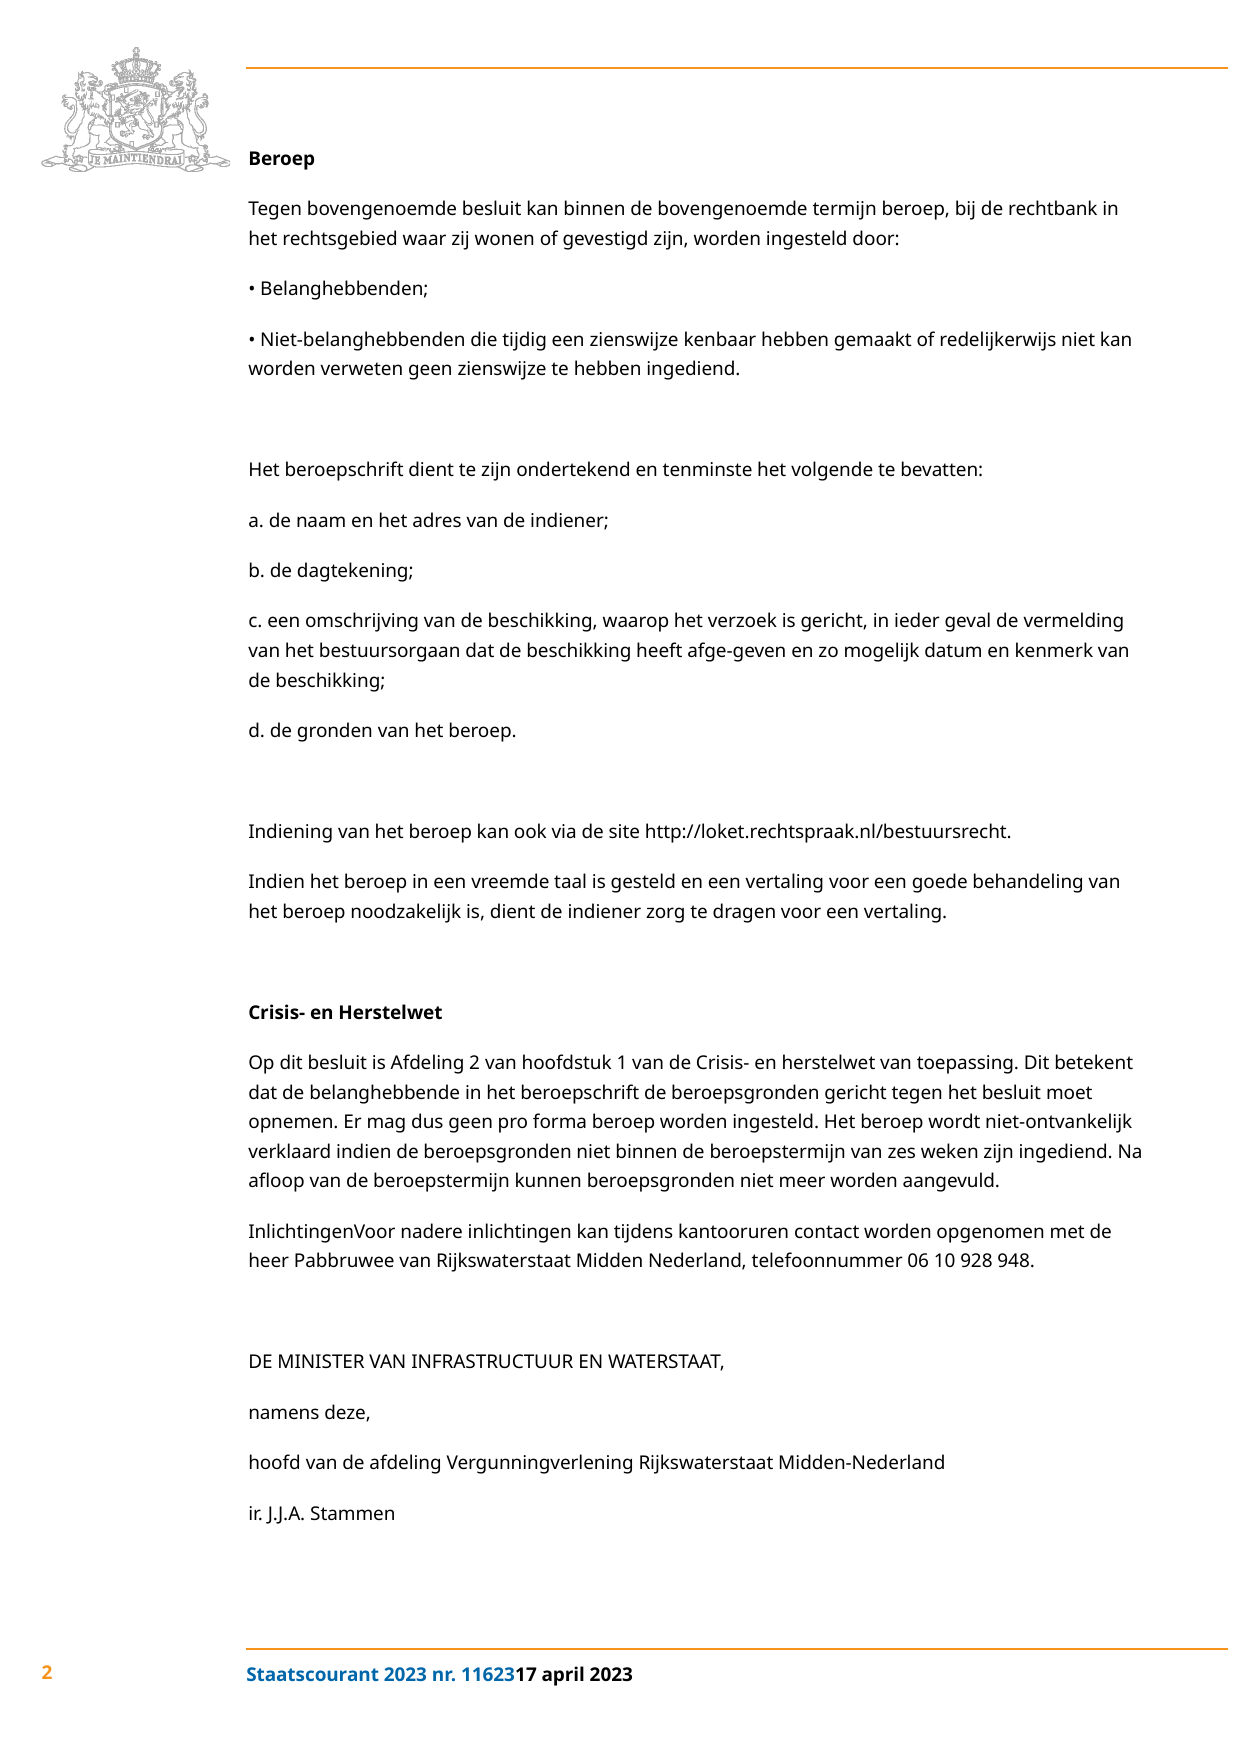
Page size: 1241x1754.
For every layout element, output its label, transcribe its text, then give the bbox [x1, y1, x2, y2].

text Indien het beroep in een vreemde taal is gesteld en een vertaling voor een goede behandeling van het beroep noodzakelijk is, dient de indiener zorg te dragen voor een vertaling. [248, 868, 1152, 924]
text InlichtingenVoor nadere inlichtingen kan tijdens kantooruren contact worden opgenomen met de heer Pabbruwee van Rijkswaterstaat Midden Nederland, telefoonnummer 06 10 928 948. [248, 1218, 1152, 1273]
text Op dit besluit is Afdeling 2 van hoofdstuk 1 van de Crisis- en herstelwet van toepassing. Dit betekent dat de belanghebbende in het beroepschrift de beroepsgronden gericht tegen het besluit moet opnemen. Er mag dus geen pro forma beroep worden ingesteld. Het beroep wordt niet-ontvankelijk verklaard indien de beroepsgronden niet binnen de beroepstermijn van zes weken zijn ingediend. Na afloop van de beroepstermijn kunnen beroepsgronden niet meer worden aangevuld. [248, 1049, 1152, 1193]
text • Niet-belanghebbenden die tijdig een zienswijze kenbaar hebben gemaakt of redelijkerwijs niet kan worden verweten geen zienswijze te hebben ingediend. [248, 326, 1152, 381]
text hoofd van de afdeling Vergunningverlening Rijkswaterstaat Midden-Nederland [248, 1449, 1152, 1475]
text Het beroepschrift dient te zijn ondertekend en tenminste het volgende te bevatten: [248, 456, 1152, 482]
text d. de gronden van het beroep. [248, 717, 1152, 743]
text a. de naam en het adres van de indiener; [248, 507, 1152, 533]
text c. een omschrijving van de beschikking, waarop het verzoek is gericht, in ieder geval de vermelding van het bestuursorgaan dat de beschikking heeft afge-geven en zo mogelijk datum en kenmerk van de beschikking; [248, 608, 1152, 693]
text Indiening van het beroep kan ook via de site http://loket.rechtspraak.nl/bestuursrecht. [248, 818, 1152, 844]
text ir. J.J.A. Stammen [248, 1500, 1152, 1526]
text • Belanghebbenden; [248, 276, 1152, 301]
text namens deze, [248, 1399, 1152, 1425]
text Tegen bovengenoemde besluit kan binnen de bovengenoemde termijn beroep, bij de rechtbank in het rechtsgebied waar zij wonen of gevestigd zijn, worden ingesteld door: [248, 196, 1152, 251]
picture [41, 47, 231, 172]
text Crisis- en Herstelwet [248, 999, 1152, 1025]
text Beroep [248, 145, 1152, 171]
text DE MINISTER VAN INFRASTRUCTUUR EN WATERSTAAT, [248, 1348, 1152, 1374]
text b. de dagtekening; [248, 557, 1152, 583]
